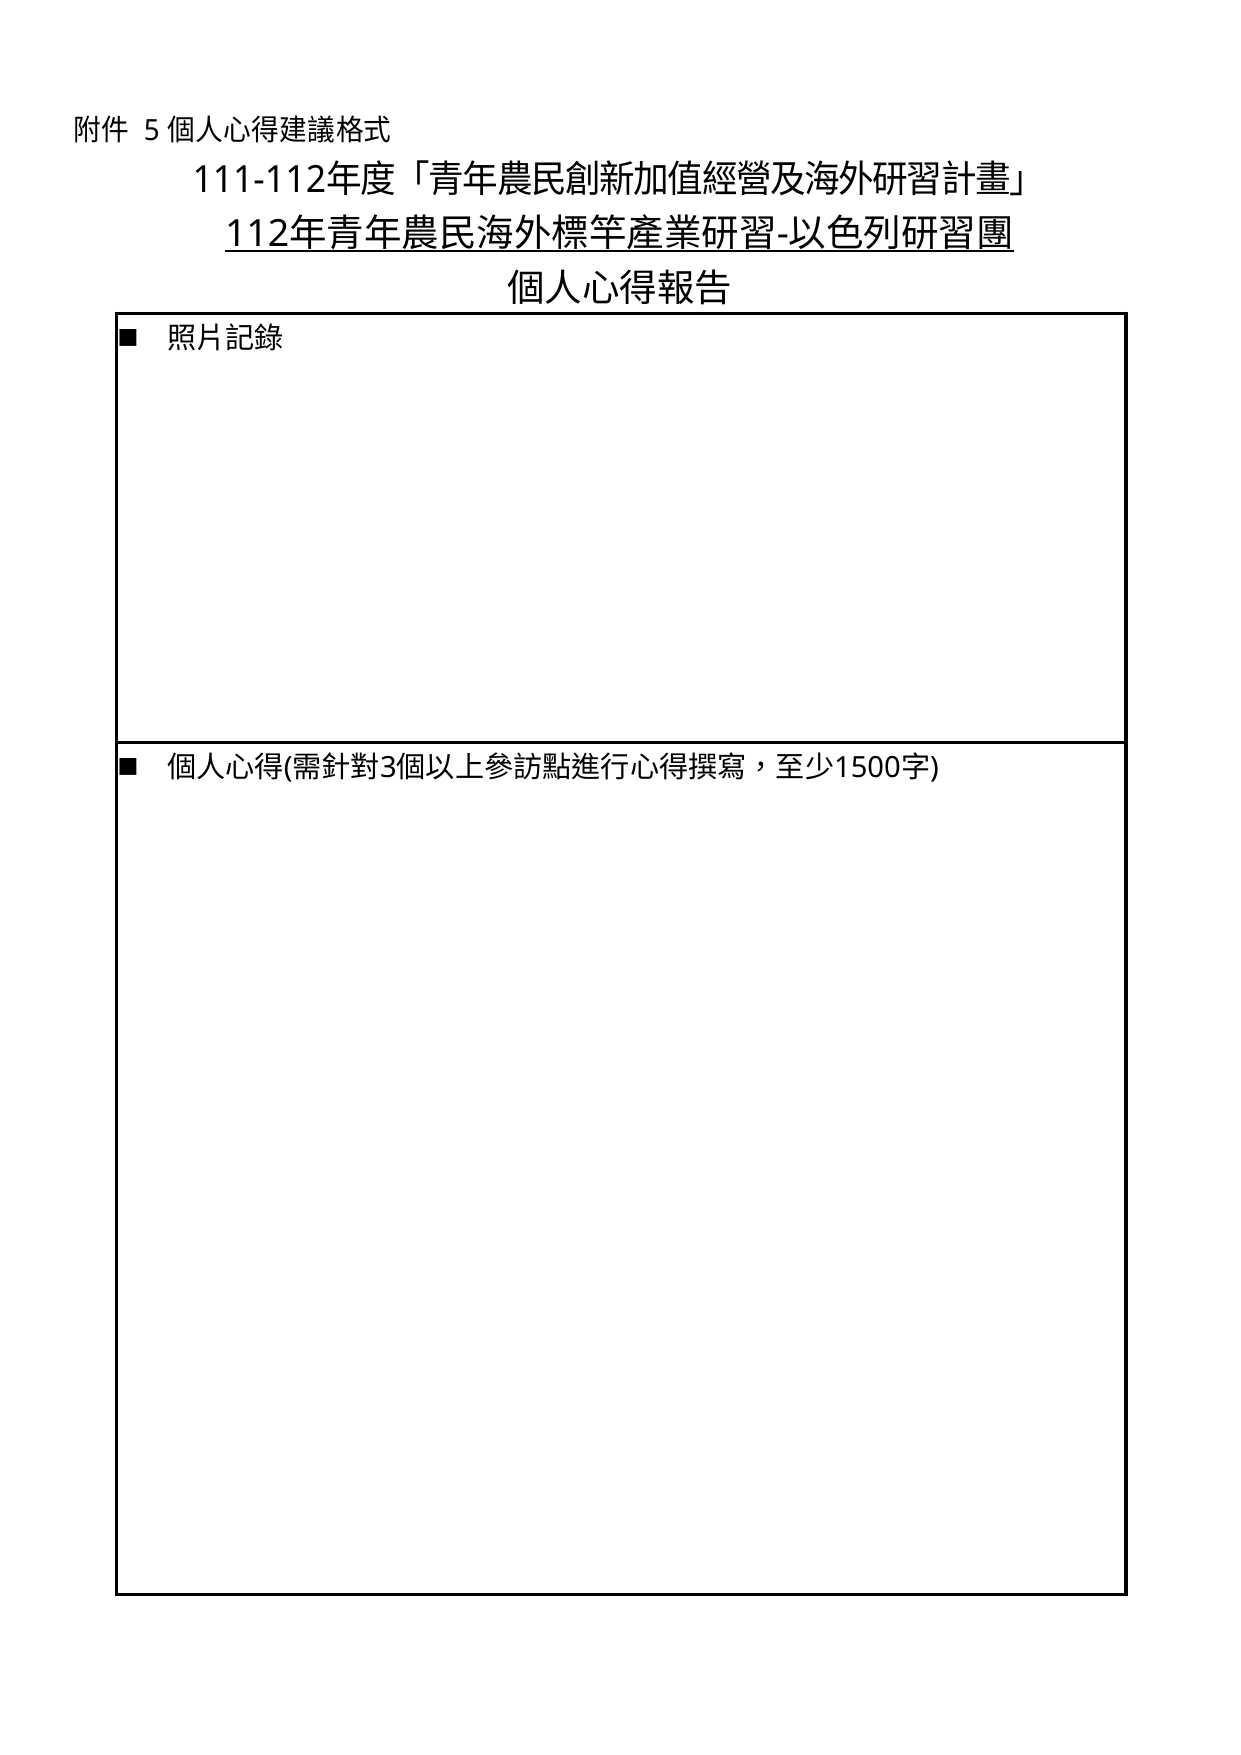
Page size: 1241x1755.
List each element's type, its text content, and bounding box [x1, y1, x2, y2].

subtitle 附件 5 個人心得建議格式 [73, 106, 1166, 149]
table_header 照片記錄 [118, 315, 1124, 741]
text 111-112年度「青年農民創新加值經營及海外研習計畫」 [73, 149, 1166, 203]
text 112年青年農民海外標竿產業研習-以色列研習團 [73, 203, 1166, 258]
text 個人心得報告 [73, 258, 1166, 312]
table_cell 個人心得(需針對3個以上參訪點進行心得撰寫，至少1500字) [118, 744, 1124, 1593]
